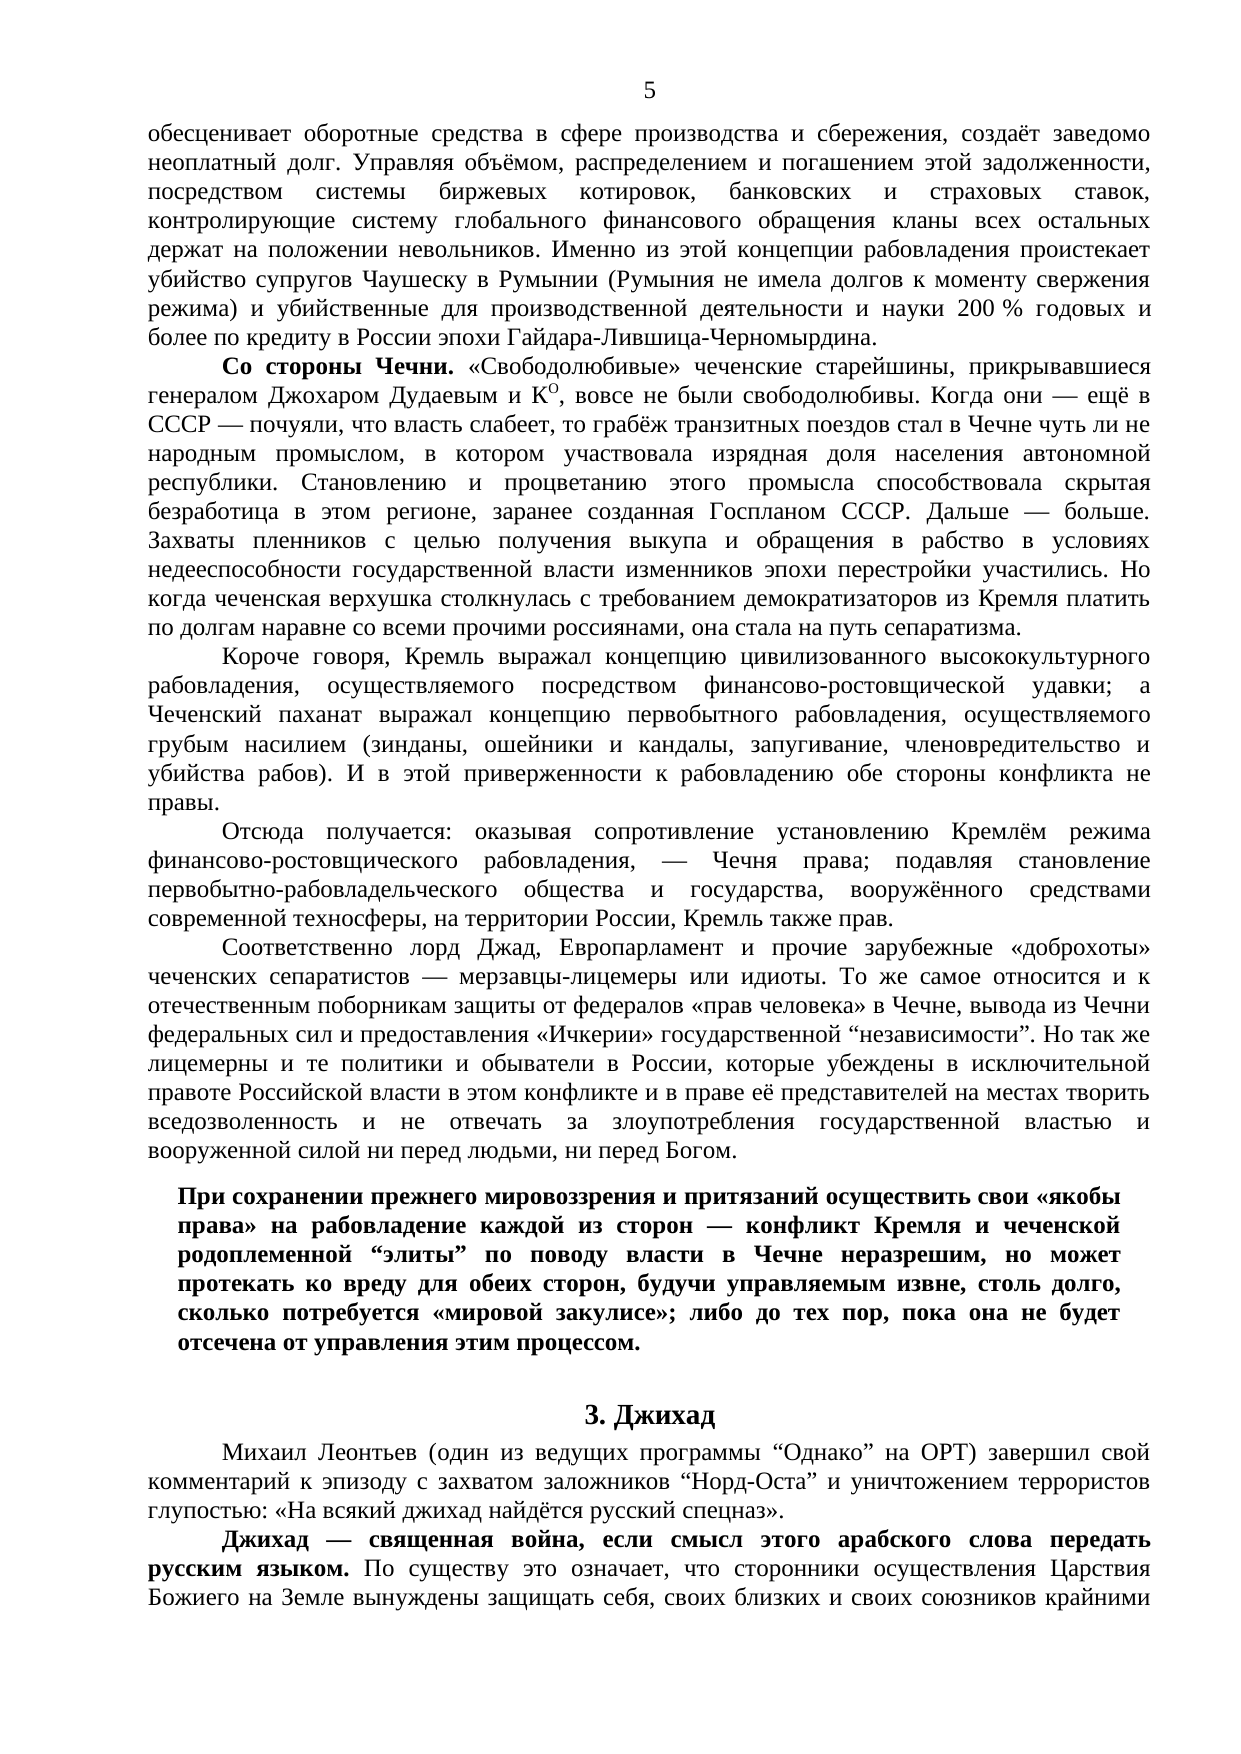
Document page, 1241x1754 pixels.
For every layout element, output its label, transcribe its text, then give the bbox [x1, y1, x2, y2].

text Короче говоря, Кремль выражал концепцию цивилизованного высококультурного рабовладения, осуществляемого посредством финансово-ростовщической удавки; а Чеченский паханат выражал концепцию первобытного рабовладения, осуществляемого грубым насилием (зинданы, ошейники и кандалы, запугивание, членовредительство и убийства рабов). И в этой приверженности к рабовладению обе стороны конфликта не правы. [148, 641, 1152, 816]
text Джихад — священная война, если смысл этого арабского слова передать русским языком. По существу это означает, что сторонники осуществления Царствия Божиего на Земле вынуждены защищать себя, своих близких и своих союзников крайними [148, 1524, 1152, 1611]
text обесценивает оборотные средства в сфере производства и сбережения, создаёт заведомо неоплатный долг. Управляя объёмом, распределением и погашением этой задолженности, посредством системы биржевых котировок, банковских и страховых ставок, контролирующие систему глобального финансового обращения кланы всех остальных держат на положении невольников. Именно из этой концепции рабовладения проистекает убийство супругов Чаушеску в Румынии (Румыния не имела долгов к моменту свержения режима) и убийственные для производственной деятельности и науки 200 % годовых и более по кредиту в России эпохи Гайдара-Лившица-Черномырдина. [148, 118, 1152, 351]
text Со стороны Чечни. «Свободолюбивые» чеченские старейшины, прикрывавшиеся генералом Джохаром Дудаевым и КО, вовсе не были свободолюбивы. Когда они — ещё в СССР — почуяли, что власть слабеет, то грабёж транзитных поездов стал в Чечне чуть ли не народным промыслом, в котором участвовала изрядная доля населения автономной республики. Становлению и процветанию этого промысла способствовала скрытая безработица в этом регионе, заранее созданная Госпланом СССР. Дальше — больше. Захваты пленников с целью получения выкупа и обращения в рабство в условиях недееспособности государственной власти изменников эпохи перестройки участились. Но когда чеченская верхушка столкнулась с требованием демократизаторов из Кремля платить по долгам наравне со всеми прочими россиянами, она стала на путь сепаратизма. [148, 351, 1152, 641]
text При сохранении прежнего мировоззрения и притязаний осуществить свои «якобы права» на рабовладение каждой из сторон — конфликт Кремля и чеченской родоплеменной “элиты” по поводу власти в Чечне неразрешим, но может протекать ко вреду для обеих сторон, будучи управляемым извне, столь долго, сколько потребуется «мировой закулисе»; либо до тех пор, пока она не будет отсечена от управления этим процессом. [177, 1181, 1122, 1355]
text Михаил Леонтьев (один из ведущих программы “Однако” на ОРТ) завершил свой комментарий к эпизоду с захватом заложников “Норд-Оста” и уничтожением террористов глупостью: «На всякий джихад найдётся русский спецназ». [148, 1437, 1152, 1524]
subtitle 3. Джихад [148, 1397, 1152, 1431]
text Отсюда получается: оказывая сопротивление установлению Кремлём режима финансово-ростовщического рабовладения, — Чечня права; подавляя становление первобытно-рабовладельческого общества и государства, вооружённого средствами современной техносферы, на территории России, Кремль также прав. [148, 816, 1152, 932]
text Соответственно лорд Джад, Европарламент и прочие зарубежные «доброхоты» чеченских сепаратистов — мерзавцы-лицемеры или идиоты. То же самое относится и к отечественным поборникам защиты от федералов «прав человека» в Чечне, вывода из Чечни федеральных сил и предоставления «Ичкерии» государственной “независимости”. Но так же лицемерны и те политики и обыватели в России, которые убеждены в исключительной правоте Российской власти в этом конфликте и в праве её представителей на местах творить вседозволенность и не отвечать за злоупотребления государственной властью и вооруженной силой ни перед людьми, ни перед Богом. [148, 932, 1152, 1164]
